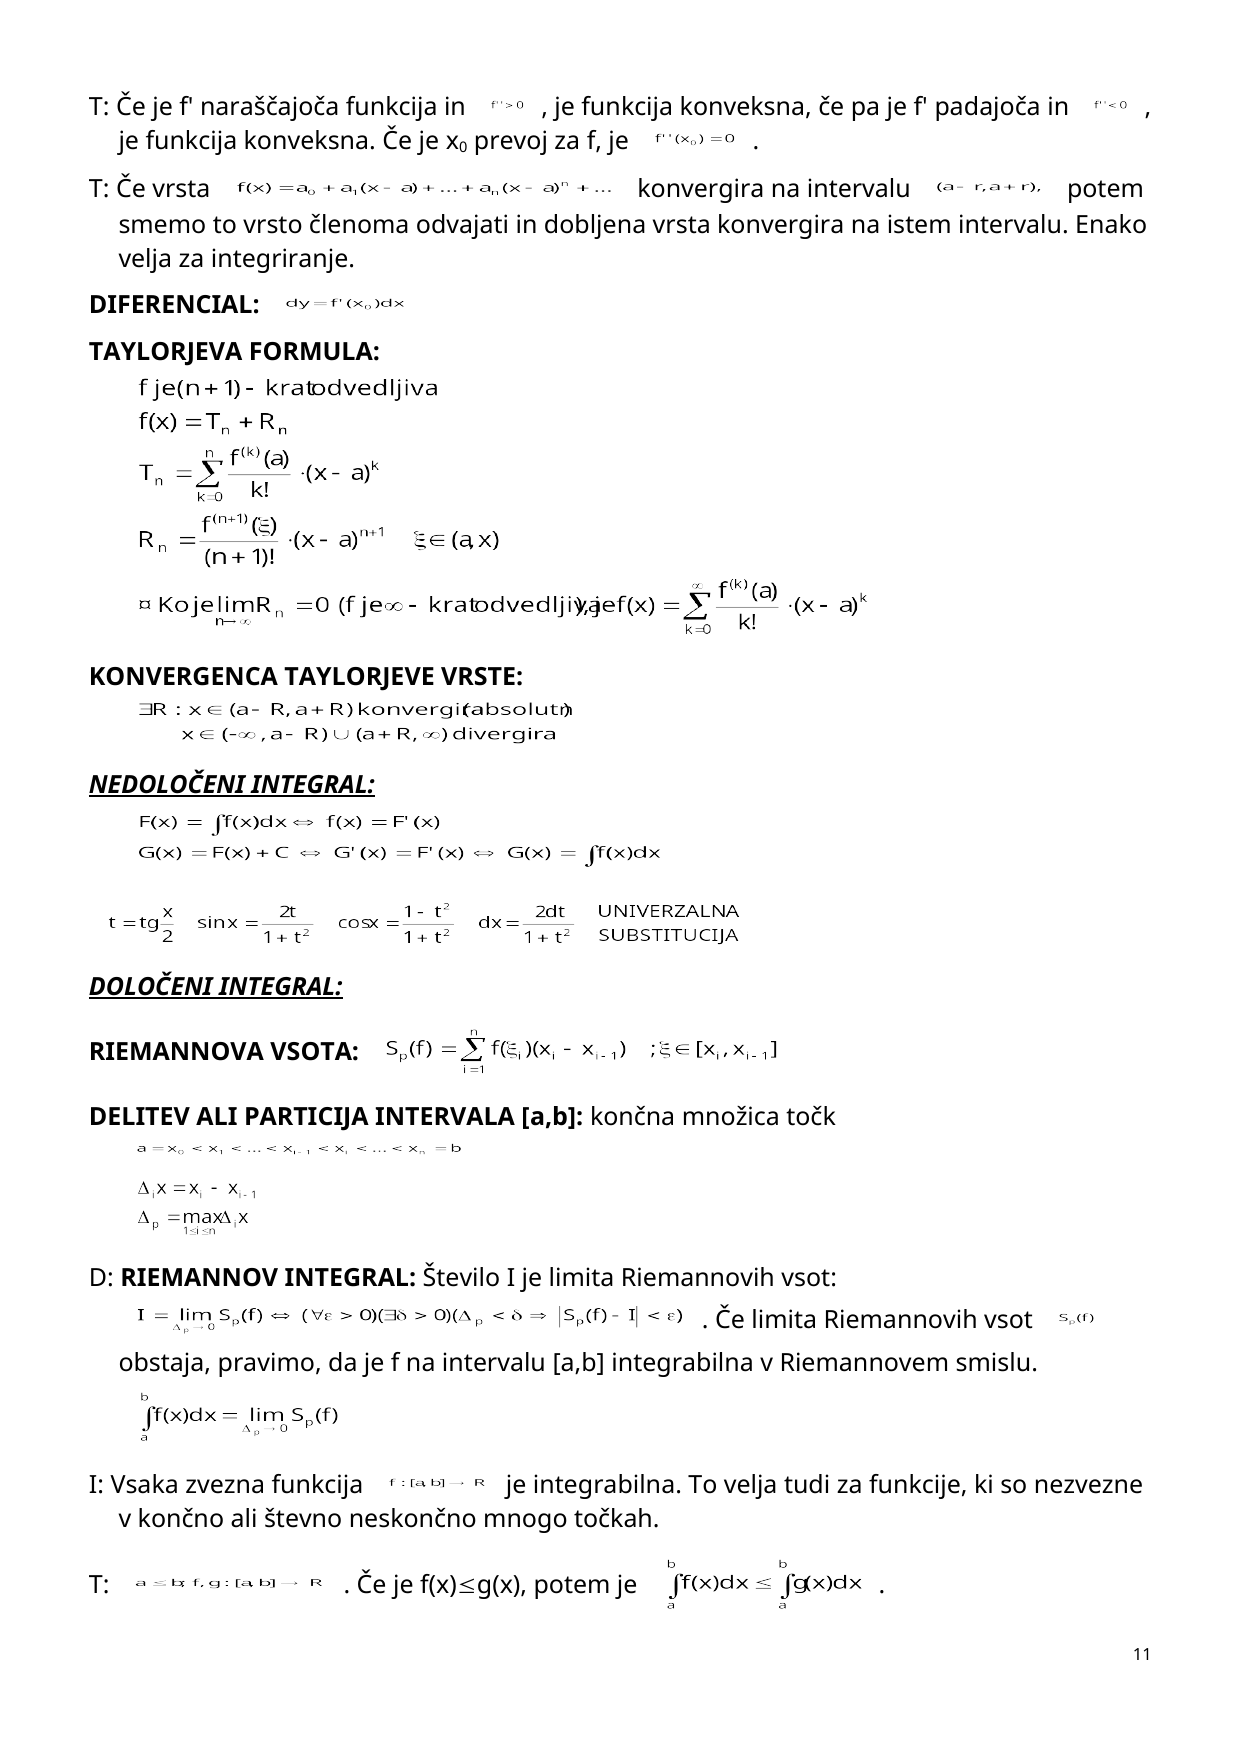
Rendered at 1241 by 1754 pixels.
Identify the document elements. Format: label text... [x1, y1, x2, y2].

text Konvergenca Taylorjeve vrste: [89, 658, 1152, 754]
text Določeni integral: [89, 968, 1152, 1002]
text Riemannova vsota: [89, 1015, 1152, 1086]
text I: Vsaka zvezna funkcija je integrabilna. To velja tudi za funkcije, ki so nezvezne v končno ali števno neskončno mnogo točkah. [89, 1466, 1152, 1534]
text Taylorjeva formula: [89, 333, 1152, 646]
text D: Riemannov integral: Število I je limita Riemannovih vsot: . Če limita Riemannovih vsot obstaja, pravimo, da je f na intervalu [a,b] integrabilna v Riemannovem smislu. [89, 1259, 1152, 1454]
text Nedoločeni integral: [89, 766, 1152, 877]
text delitev ali particija intervala [a,b]: končna množica točk [89, 1098, 1152, 1247]
text T: Če je f' naraščajoča funkcija in , je funkcija konveksna, če pa je f' padajoča in , je funkcija konveksna. Če je x0 prevoj za f, je . [89, 89, 1152, 157]
text T: Če vrsta konvergira na intervalu potem smemo to vrsto členoma odvajati in dobljena vrsta konvergira na istem intervalu. Enako velja za integriranje. [89, 169, 1152, 274]
text Diferencial: [89, 287, 1152, 321]
text T: . Če je f(x)g(x), potem je . [89, 1547, 1152, 1621]
